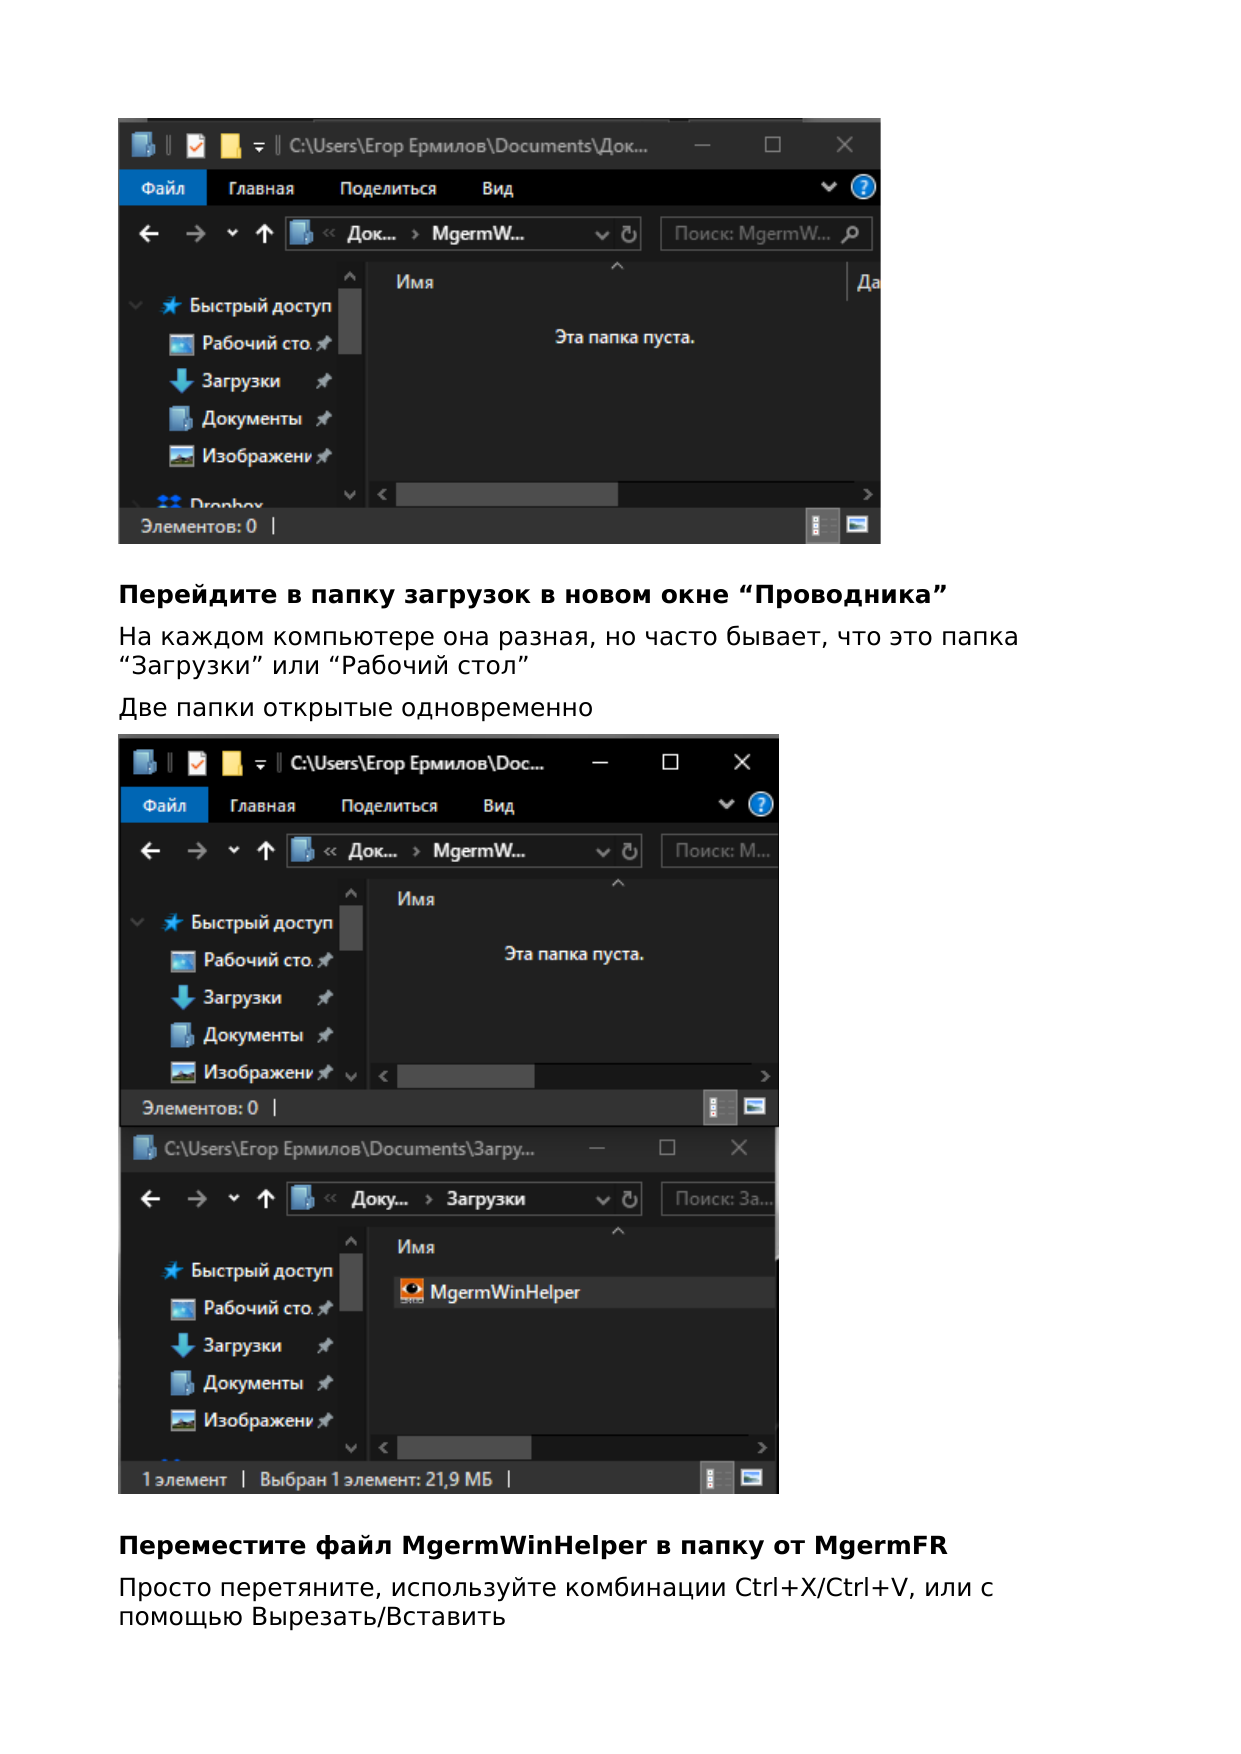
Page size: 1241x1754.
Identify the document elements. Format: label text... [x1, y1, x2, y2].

text Две папки открытые одновременно [118, 693, 1122, 722]
text На каждом компьютере она разная, но часто бывает, что это папка “Загрузки” или “Рабочий стол” [118, 622, 1122, 681]
text Просто перетяните, используйте комбинации Ctrl+X/Ctrl+V, или с помощью Вырезать/Вставить [118, 1573, 1122, 1631]
subtitle Перейдите в папку загрузок в новом окне “Проводника” [118, 581, 1122, 610]
picture [118, 118, 881, 544]
subtitle Переместите файл MgermWinHelper в папку от MgermFR [118, 1531, 1122, 1561]
picture [118, 734, 779, 1494]
